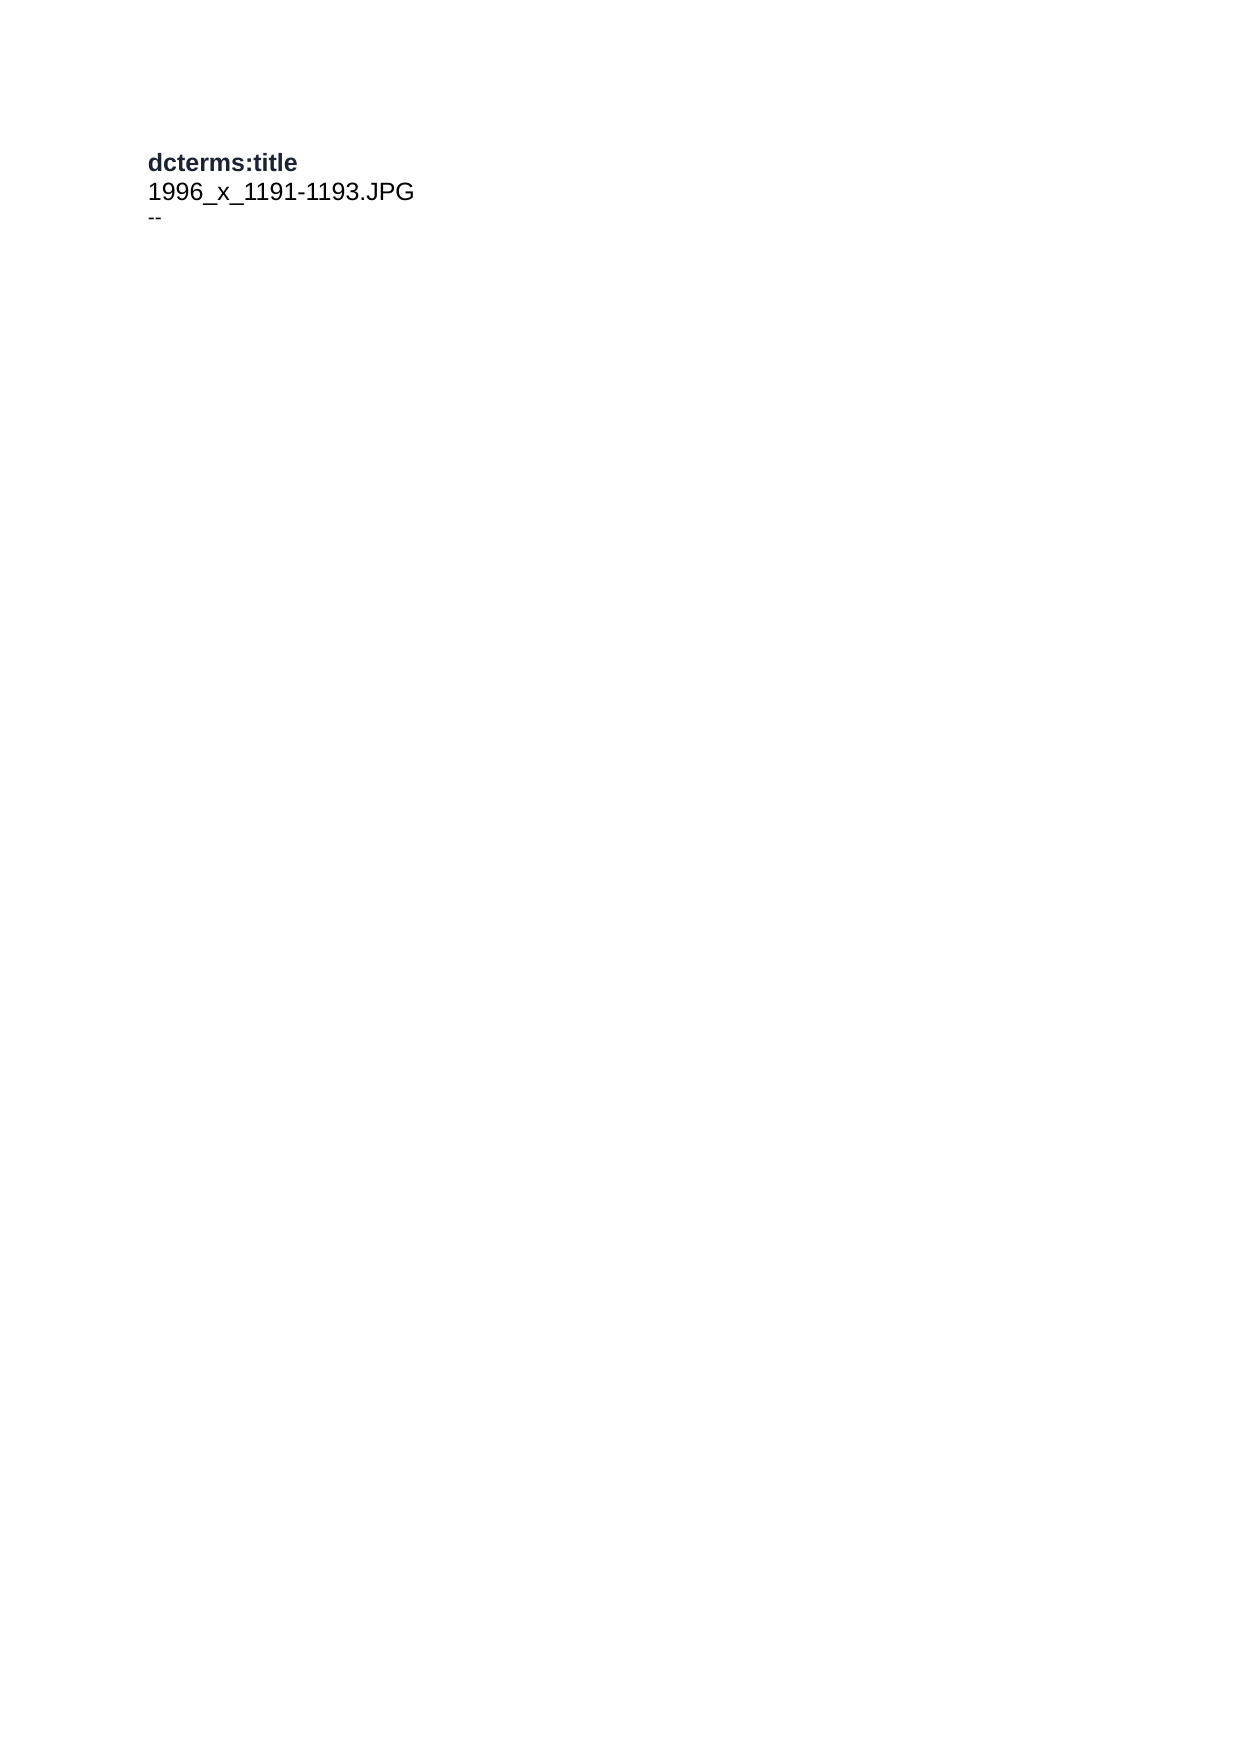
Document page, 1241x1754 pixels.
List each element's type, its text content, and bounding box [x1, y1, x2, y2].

text 1996_x_1191-1193.JPG [148, 176, 1092, 205]
text -- [148, 205, 1092, 229]
text dcterms:title [148, 148, 1092, 176]
